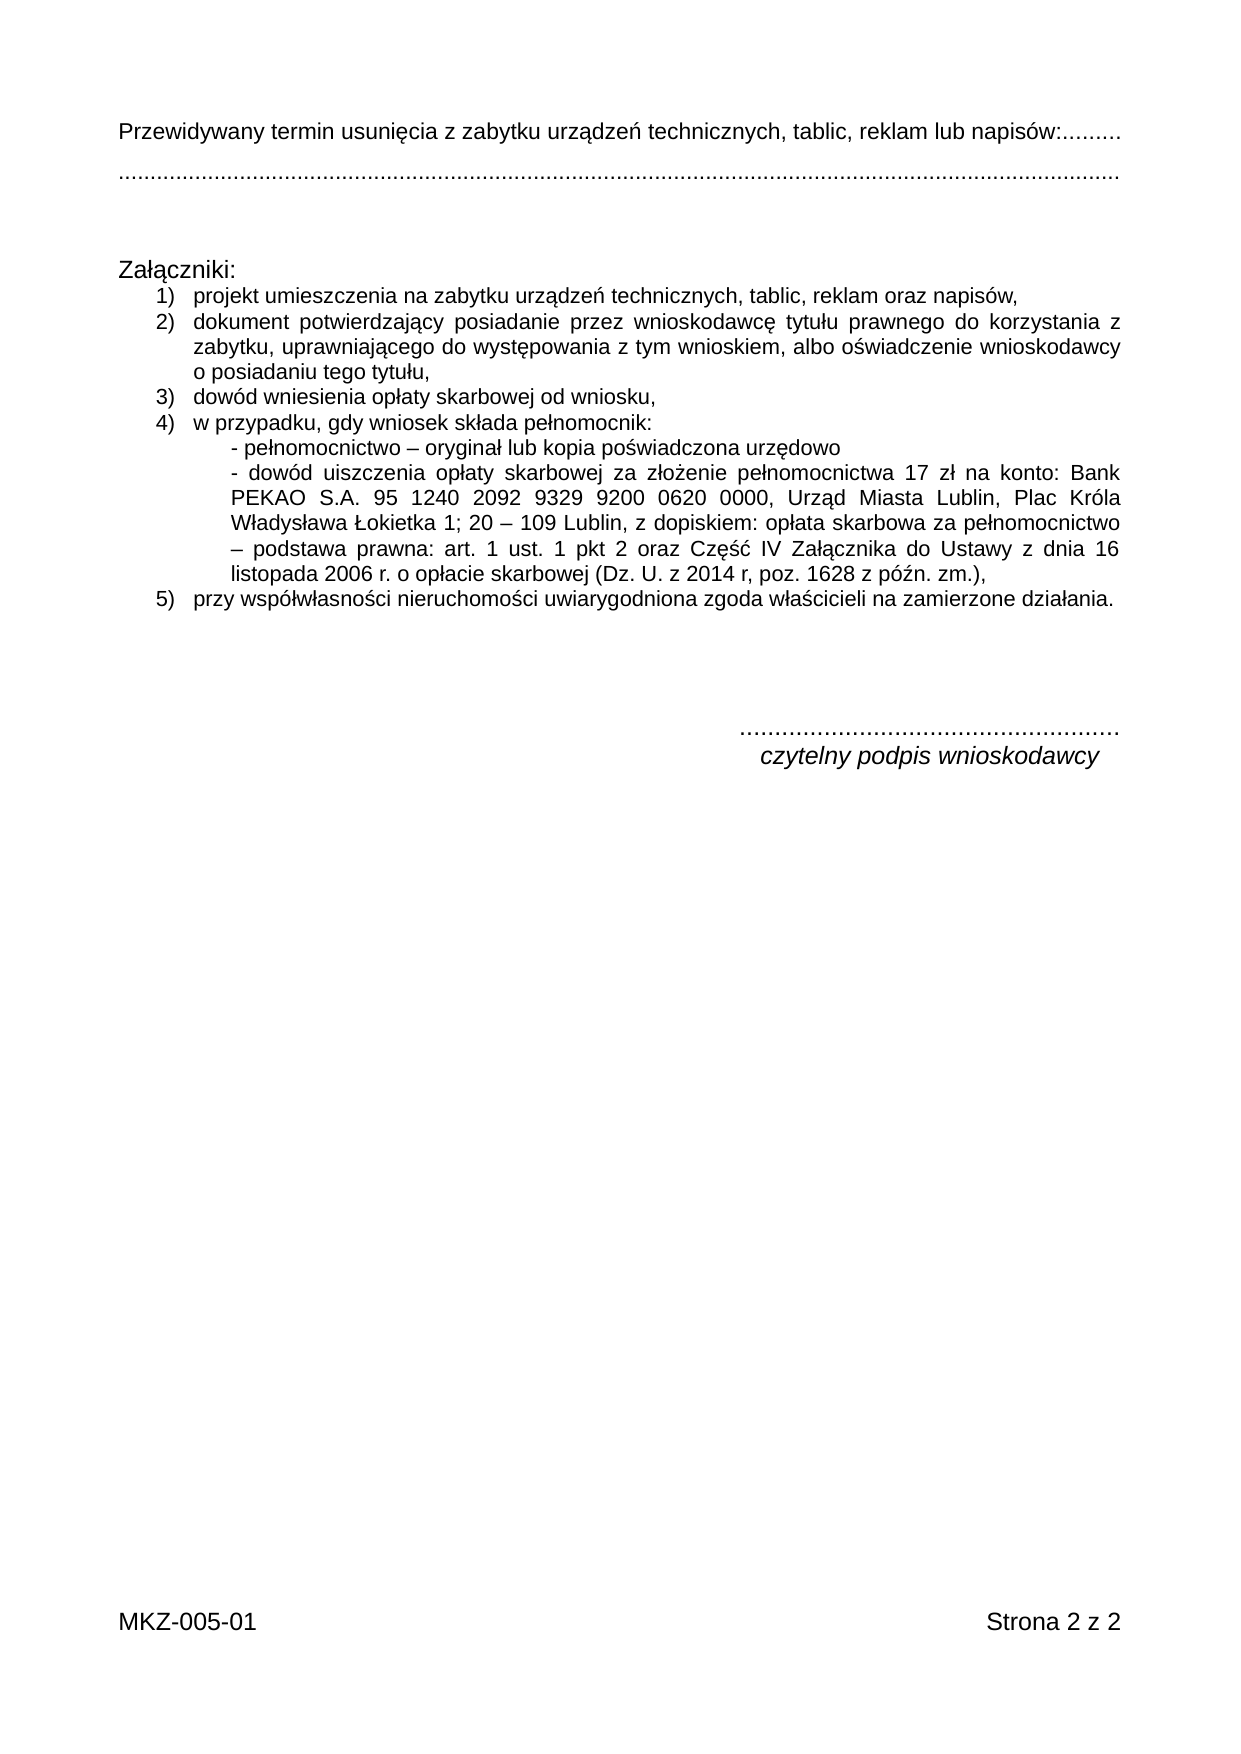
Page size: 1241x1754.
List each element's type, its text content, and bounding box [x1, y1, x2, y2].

list przy współwłasności nieruchomości uwiarygodniona zgoda właścicieli na zamierzone działania. [156, 586, 1122, 611]
text czytelny podpis wnioskodawcy [760, 741, 1122, 769]
list dokument potwierdzający posiadanie przez wnioskodawcę tytułu prawnego do korzystania z zabytku, uprawniającego do występowania z tym wnioskiem, albo oświadczenie wnioskodawcy o posiadaniu tego tytułu, [156, 308, 1122, 384]
list dowód wniesienia opłaty skarbowej od wniosku, [156, 384, 1122, 409]
list w przypadku, gdy wniosek składa pełnomocnik: [156, 409, 1122, 434]
text Przewidywany termin usunięcia z zabytku urządzeń technicznych, tablic, reklam lub napisów: [118, 118, 1122, 144]
list projekt umieszczenia na zabytku urządzeń technicznych, tablic, reklam oraz napisów, [156, 283, 1122, 308]
text Załączniki: [118, 254, 1122, 283]
list - dowód uiszczenia opłaty skarbowej za złożenie pełnomocnictwa 17 zł na konto: Bank PEKAO S.A. 95 1240 2092 9329 9200 0620 0000, Urząd Miasta Lublin, Plac Króla Władysława Łokietka 1; 20 – 109 Lublin, z dopiskiem: opłata skarbowa za pełnomocnictwo – podstawa prawna: art. 1 ust. 1 pkt 2 oraz Część IV Załącznika do Ustawy z dnia 16 listopada 2006 r. o opłacie skarbowej (Dz. U. z 2014 r, poz. 1628 z późn. zm.), [193, 460, 1122, 586]
list - pełnomocnictwo – oryginał lub kopia poświadczona urzędowo [193, 434, 1122, 460]
